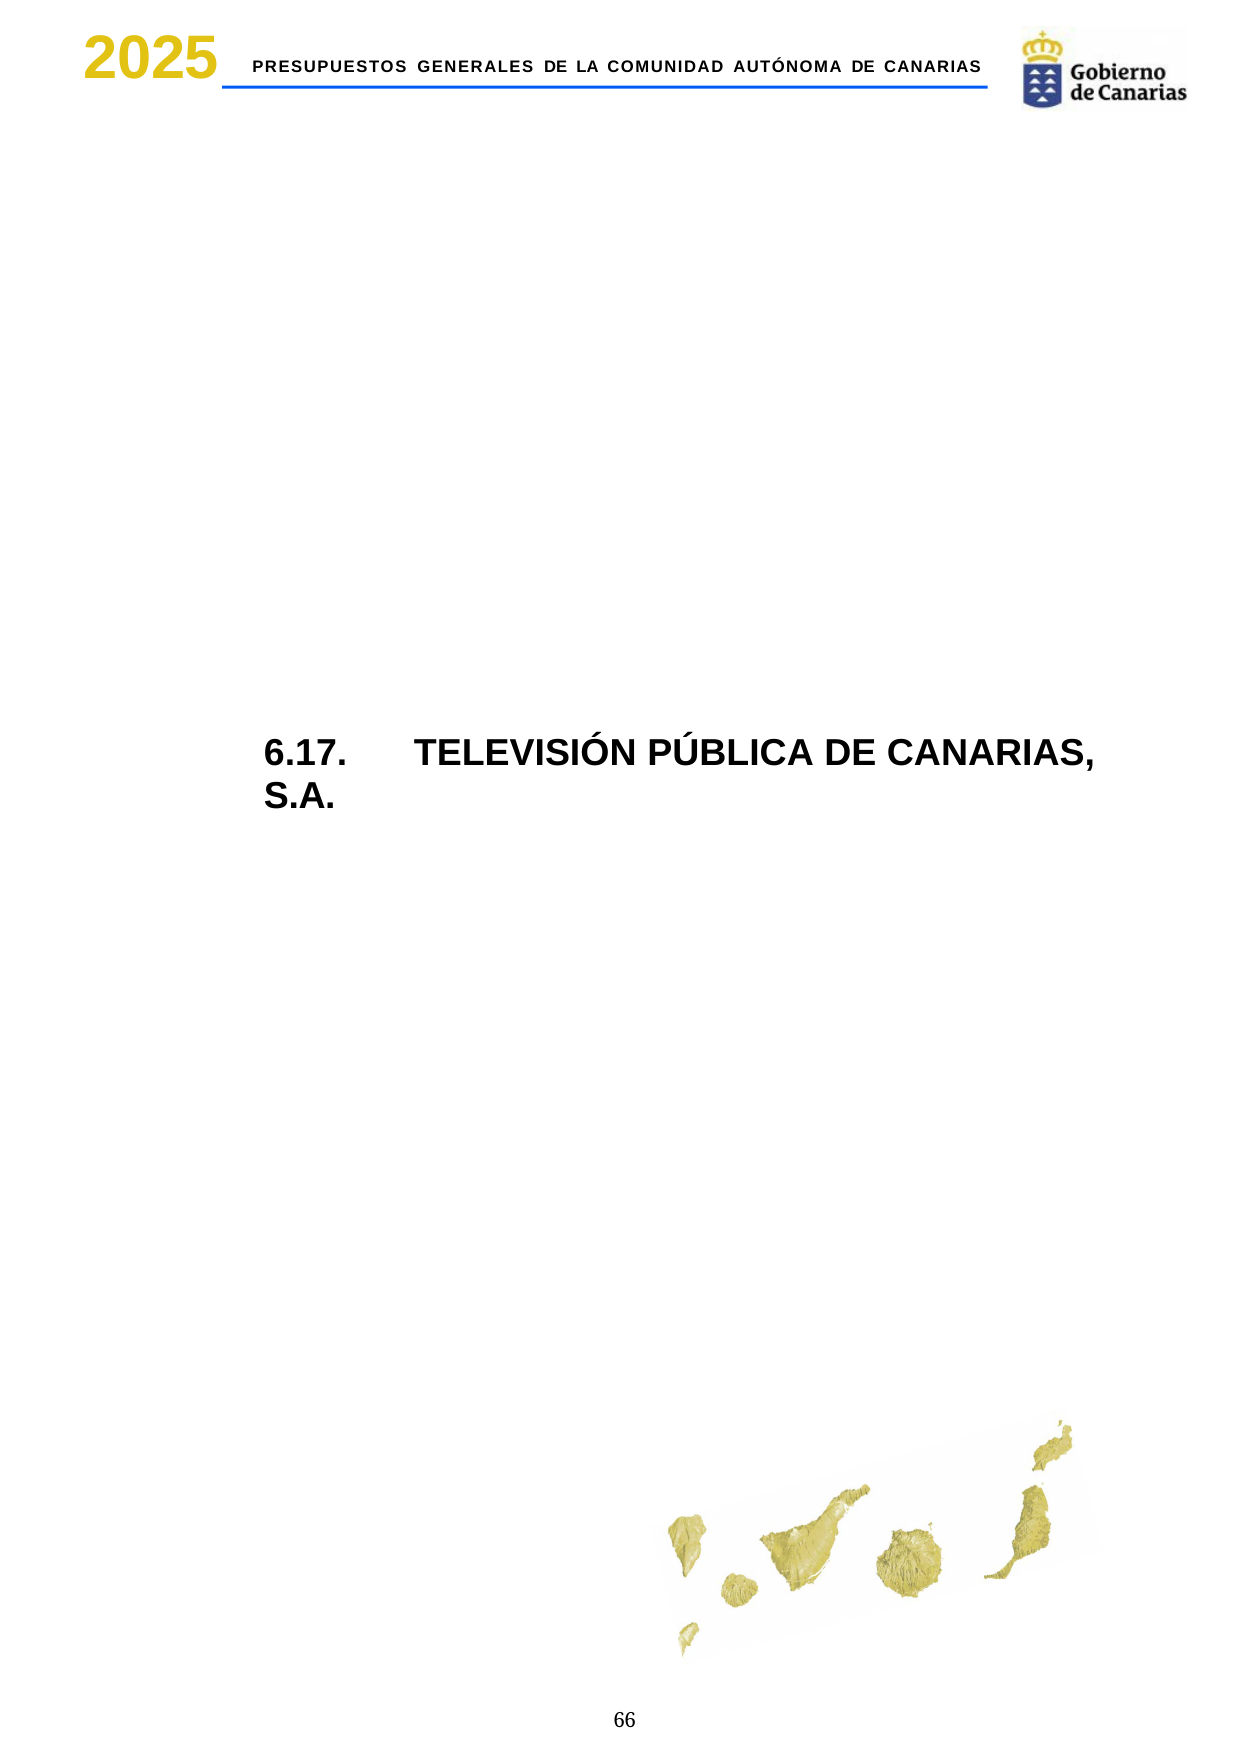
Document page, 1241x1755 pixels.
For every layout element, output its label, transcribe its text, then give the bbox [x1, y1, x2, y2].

list TELEVISIÓN PÚBLICA DE CANARIAS, S.A. [264, 730, 1123, 817]
